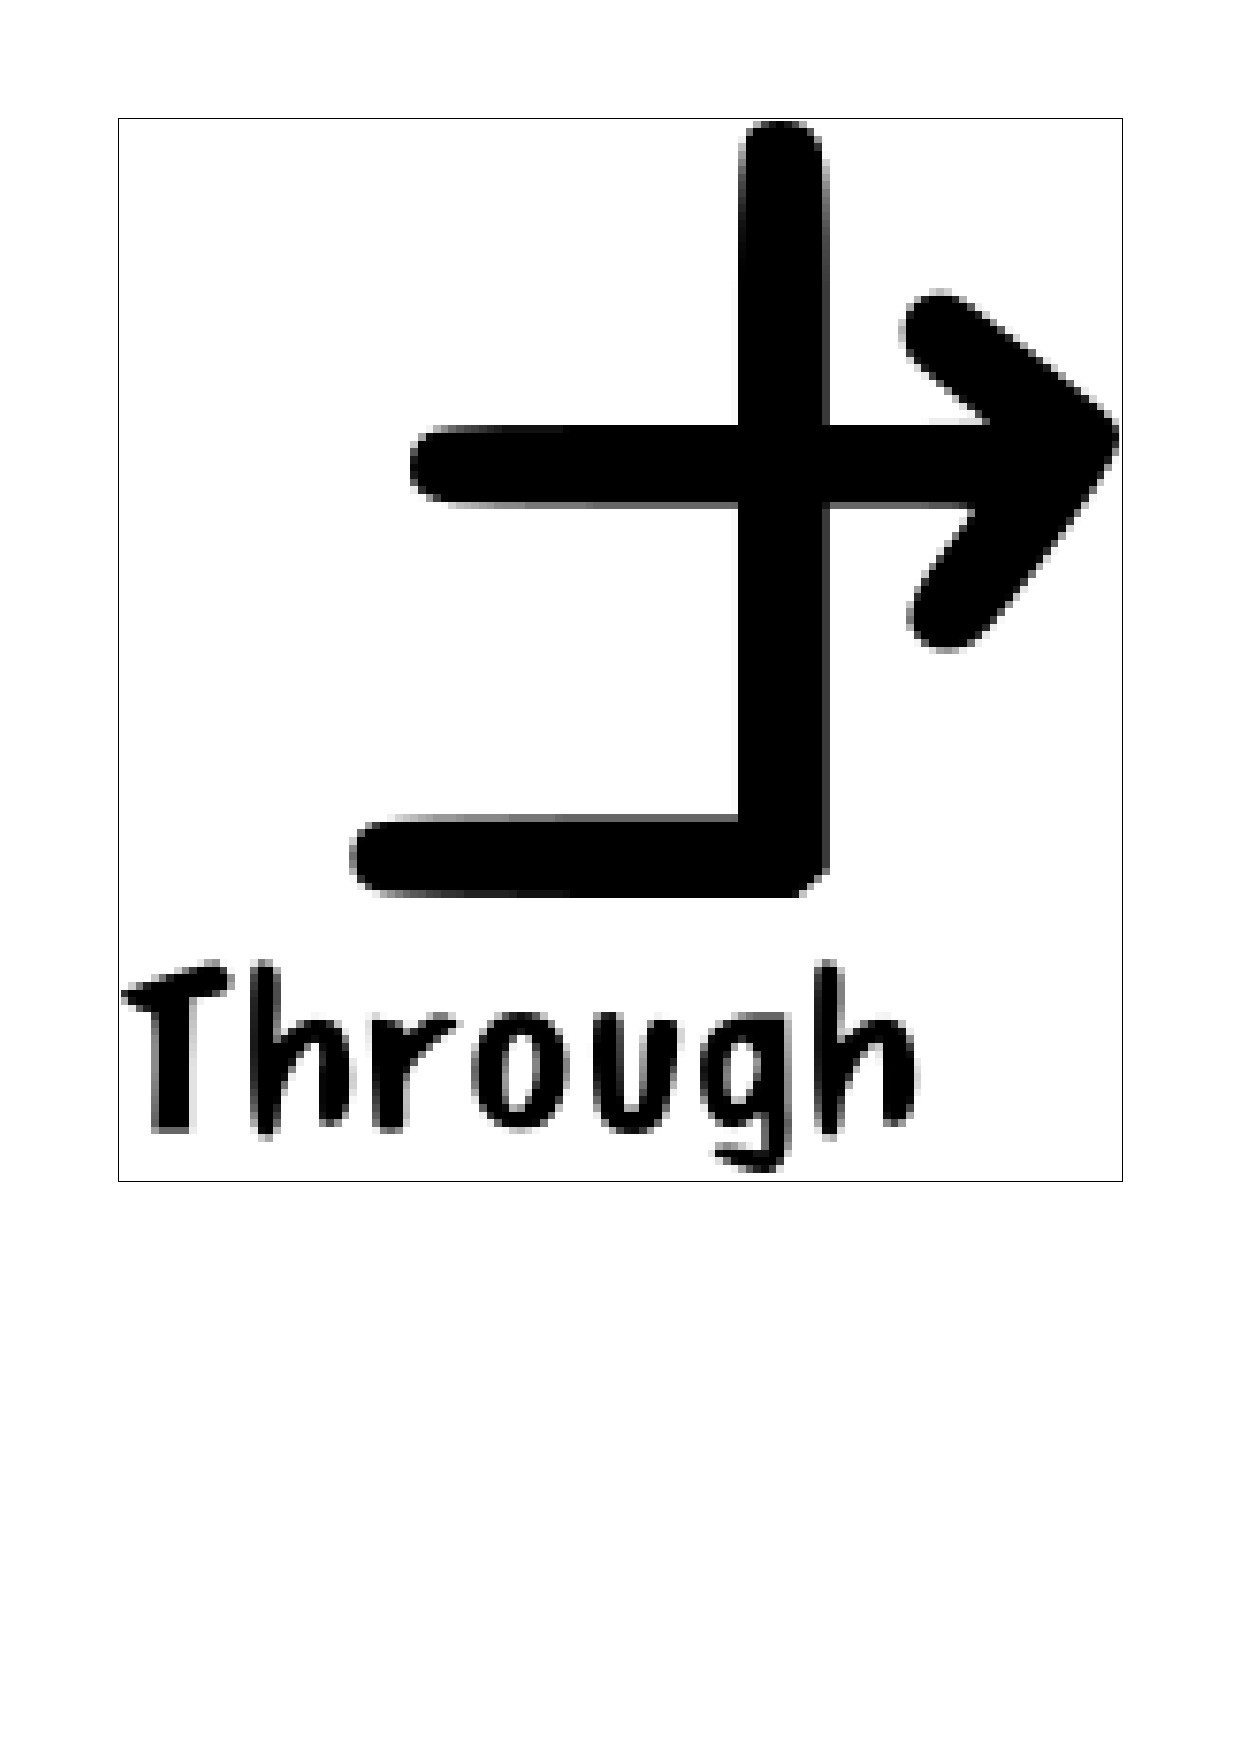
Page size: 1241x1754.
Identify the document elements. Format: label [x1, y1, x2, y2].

picture [121, 121, 1120, 1173]
table_cell [119, 119, 1122, 1181]
